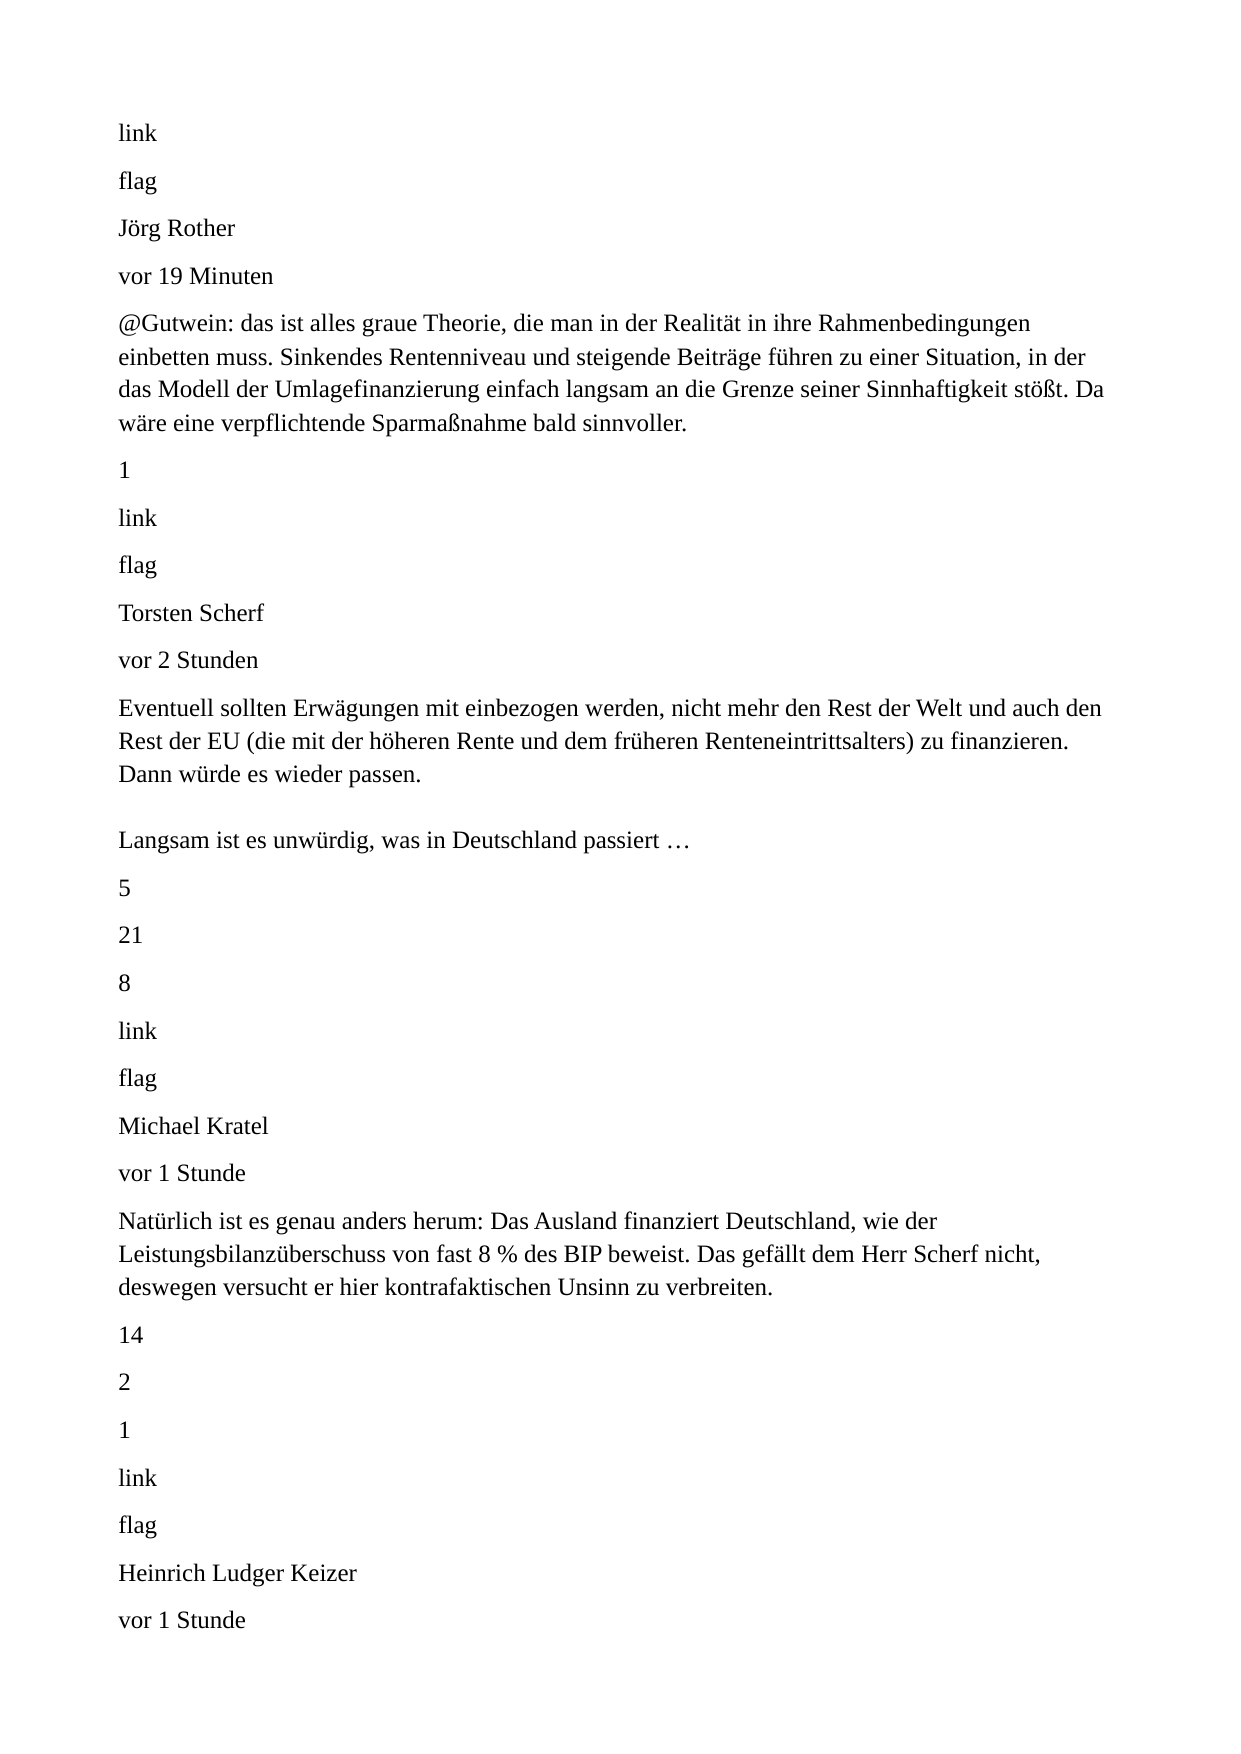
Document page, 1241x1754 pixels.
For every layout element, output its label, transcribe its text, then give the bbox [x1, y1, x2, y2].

text flag [118, 1063, 1122, 1092]
text flag [118, 550, 1122, 579]
text Heinrich Ludger Keizer [118, 1558, 1122, 1587]
text vor 2 Stunden [118, 646, 1122, 674]
text Michael Kratel [118, 1111, 1122, 1140]
text link [118, 1463, 1122, 1491]
text 1 [118, 455, 1122, 484]
text @Gutwein: das ist alles graue Theorie, die man in der Realität in ihre Rahmenbedingungen einbetten muss. Sinkendes Rentenniveau und steigende Beiträge führen zu einer Situation, in der das Modell der Umlagefinanzierung einfach langsam an die Grenze seiner Sinnhaftigkeit stößt. Da wäre eine verpflichtende Sparmaßnahme bald sinnvoller. [118, 308, 1122, 436]
text link [118, 1016, 1122, 1044]
text vor 1 Stunde [118, 1158, 1122, 1187]
text flag [118, 166, 1122, 194]
text link [118, 118, 1122, 147]
text vor 19 Minuten [118, 261, 1122, 290]
text 8 [118, 968, 1122, 997]
text link [118, 503, 1122, 532]
text 21 [118, 921, 1122, 949]
text 14 [118, 1320, 1122, 1348]
text 2 [118, 1367, 1122, 1396]
text Natürlich ist es genau anders herum: Das Ausland finanziert Deutschland, wie der Leistungsbilanzüberschuss von fast 8 % des BIP beweist. Das gefällt dem Herr Scherf nicht, deswegen versucht er hier kontrafaktischen Unsinn zu verbreiten. [118, 1206, 1122, 1301]
text Torsten Scherf [118, 598, 1122, 627]
text flag [118, 1510, 1122, 1539]
text 1 [118, 1415, 1122, 1444]
text 5 [118, 873, 1122, 902]
text Jörg Rother [118, 213, 1122, 242]
text Eventuell sollten Erwägungen mit einbezogen werden, nicht mehr den Rest der Welt und auch den Rest der EU (die mit der höheren Rente und dem früheren Renteneintrittsalters) zu finanzieren. Dann würde es wieder passen. Langsam ist es unwürdig, was in Deutschland passiert … [118, 693, 1122, 854]
text vor 1 Stunde [118, 1605, 1122, 1634]
